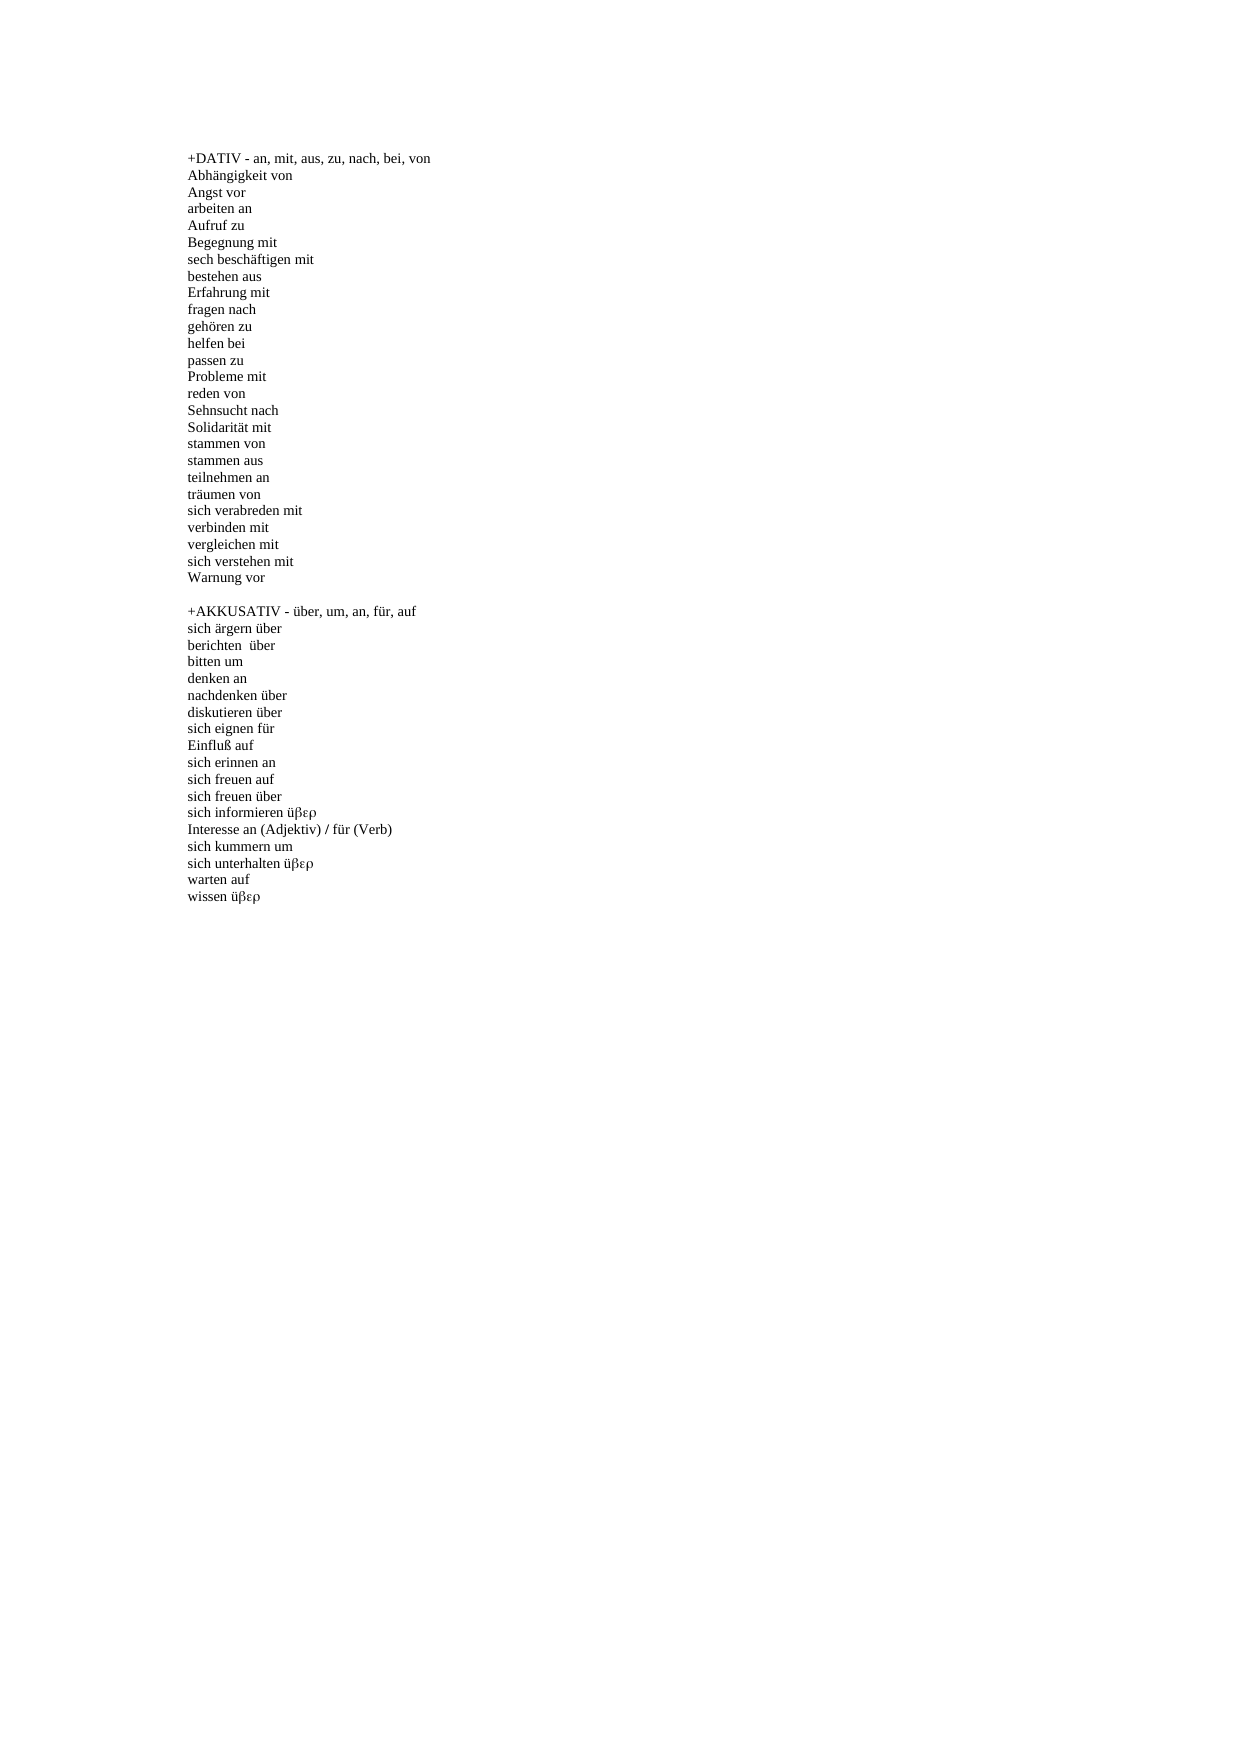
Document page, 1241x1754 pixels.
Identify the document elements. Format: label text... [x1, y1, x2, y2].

text sich freuen auf [187, 771, 613, 787]
text sich freuen über [187, 787, 613, 804]
text stammen aus [187, 452, 613, 469]
text passen zu [187, 351, 613, 368]
text reden von [187, 385, 613, 402]
text sich unterhalten ü [187, 854, 613, 871]
text diskutieren über [187, 703, 613, 720]
text sech beschäftigen mit [187, 251, 613, 267]
text Erfahrung mit [187, 284, 613, 301]
text fragen nach [187, 301, 613, 318]
text teilnehmen an [187, 469, 613, 485]
text gehören zu [187, 318, 613, 334]
text Solidarität mit [187, 418, 613, 435]
text Abhängigkeit von [187, 167, 613, 183]
text sich erinnen an [187, 754, 613, 771]
text helfen bei [187, 334, 613, 351]
text träumen von [187, 485, 613, 502]
text Sehnsucht nach [187, 402, 613, 418]
text sich eignen für [187, 720, 613, 737]
text +AKKUSATIV - über, um, an, für, auf [187, 603, 613, 619]
text Interesse an (Adjektiv) / für (Verb) [187, 821, 613, 838]
text sich informieren ü [187, 804, 613, 821]
text denken an [187, 670, 613, 687]
text nachdenken über [187, 687, 613, 703]
text arbeiten an [187, 200, 613, 217]
text sich verabreden mit [187, 502, 613, 519]
text vergleichen mit [187, 536, 613, 552]
text berichten über [187, 636, 613, 653]
text sich verstehen mit [187, 552, 613, 569]
text Einfluß auf [187, 737, 613, 754]
text bestehen aus [187, 267, 613, 284]
text verbinden mit [187, 519, 613, 536]
text Aufruf zu [187, 217, 613, 234]
text bitten um [187, 653, 613, 670]
text sich ärgern über [187, 619, 613, 636]
text wissen ü [187, 888, 613, 905]
text +DATIV - an, mit, aus, zu, nach, bei, von [187, 150, 613, 167]
text sich kummern um [187, 838, 613, 854]
text Probleme mit [187, 368, 613, 385]
text Angst vor [187, 183, 613, 200]
text stammen von [187, 435, 613, 452]
text Begegnung mit [187, 234, 613, 251]
text Warnung vor [187, 569, 613, 586]
text warten auf [187, 871, 613, 888]
